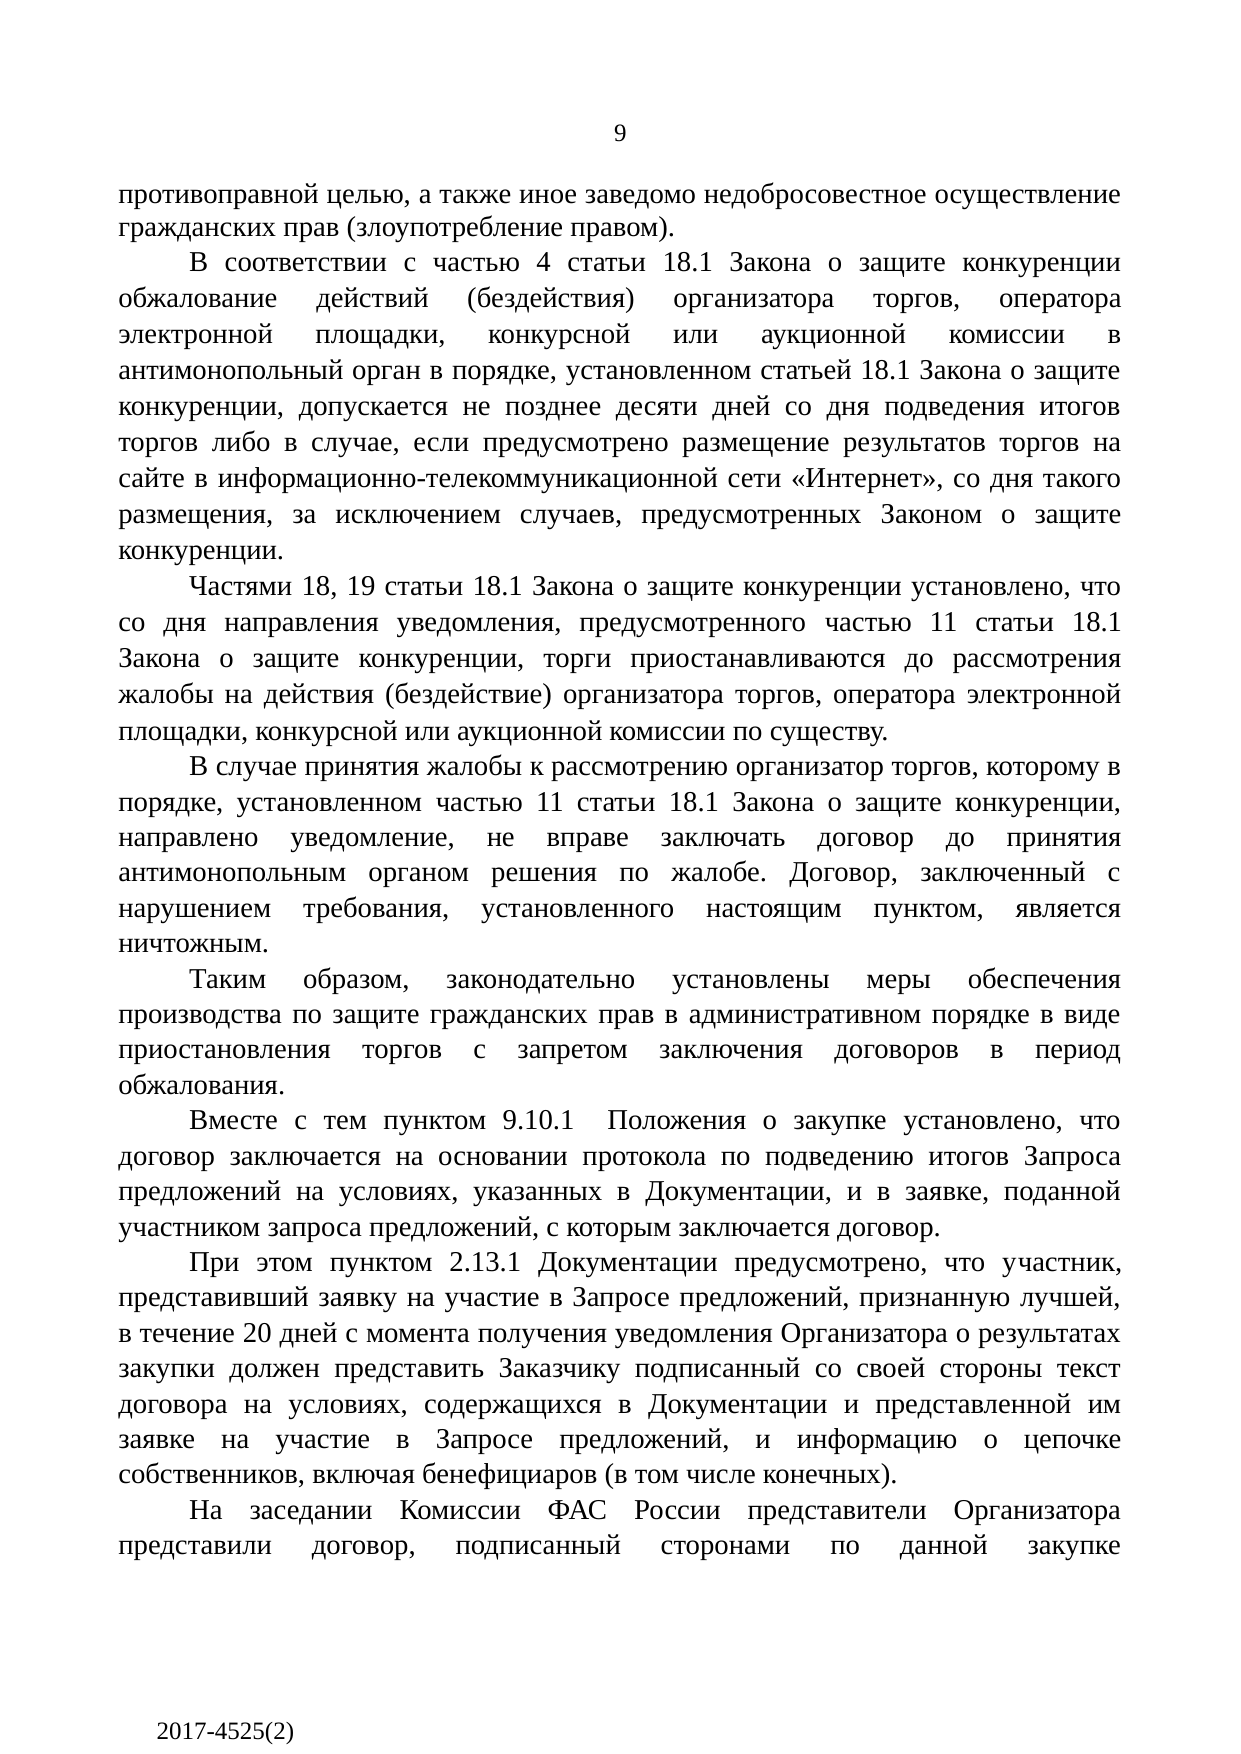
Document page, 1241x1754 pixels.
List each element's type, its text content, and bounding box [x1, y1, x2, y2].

text При этом пунктом 2.13.1 Документации предусмотрено, что участник, представивший заявку на участие в Запросе предложений, признанную лучшей, в течение 20 дней с момента получения уведомления Организатора о результатах закупки должен представить Заказчику подписанный со своей стороны текст договора на условиях, содержащихся в Документации и представленной им заявке на участие в Запросе предложений, и информацию о цепочке собственников, включая бенефициаров (в том числе конечных). [118, 1243, 1122, 1491]
text противоправной целью, а также иное заведомо недобросовестное осуществление гражданских прав (злоупотребление правом). [118, 176, 1122, 243]
text На заседании Комиссии ФАС России представители Организатора представили договор, подписанный сторонами по данной закупке [118, 1491, 1122, 1562]
text Вместе с тем пунктом 9.10.1 Положения о закупке установлено, что договор заключается на основании протокола по подведению итогов Запроса предложений на условиях, указанных в Документации, и в заявке, поданной участником запроса предложений, с которым заключается договор. [118, 1101, 1122, 1243]
text В случае принятия жалобы к рассмотрению организатор торгов, которому в порядке, установленном частью 11 статьи 18.1 Закона о защите конкуренции, направлено уведомление, не вправе заключать договор до принятия антимонопольным органом решения по жалобе. Договор, заключенный с нарушением требования, установленного настоящим пунктом, является ничтожным. [118, 747, 1122, 960]
text Частями 18, 19 статьи 18.1 Закона о защите конкуренции установлено, что со дня направления уведомления, предусмотренного частью 11 статьи 18.1 Закона о защите конкуренции, торги приостанавливаются до рассмотрения жалобы на действия (бездействие) организатора торгов, оператора электронной площадки, конкурсной или аукционной комиссии по существу. [118, 567, 1122, 747]
text В соответствии с частью 4 статьи 18.1 Закона о защите конкуренции обжалование действий (бездействия) организатора торгов, оператора электронной площадки, конкурсной или аукционной комиссии в антимонопольный орган в порядке, установленном статьей 18.1 Закона о защите конкуренции, допускается не позднее десяти дней со дня подведения итогов торгов либо в случае, если предусмотрено размещение результатов торгов на сайте в информационно-телекоммуникационной сети «Интернет», со дня такого размещения, за исключением случаев, предусмотренных Законом о защите конкуренции. [118, 243, 1122, 567]
text Таким образом, законодательно установлены меры обеспечения производства по защите гражданских прав в административном порядке в виде приостановления торгов с запретом заключения договоров в период обжалования. [118, 960, 1122, 1101]
